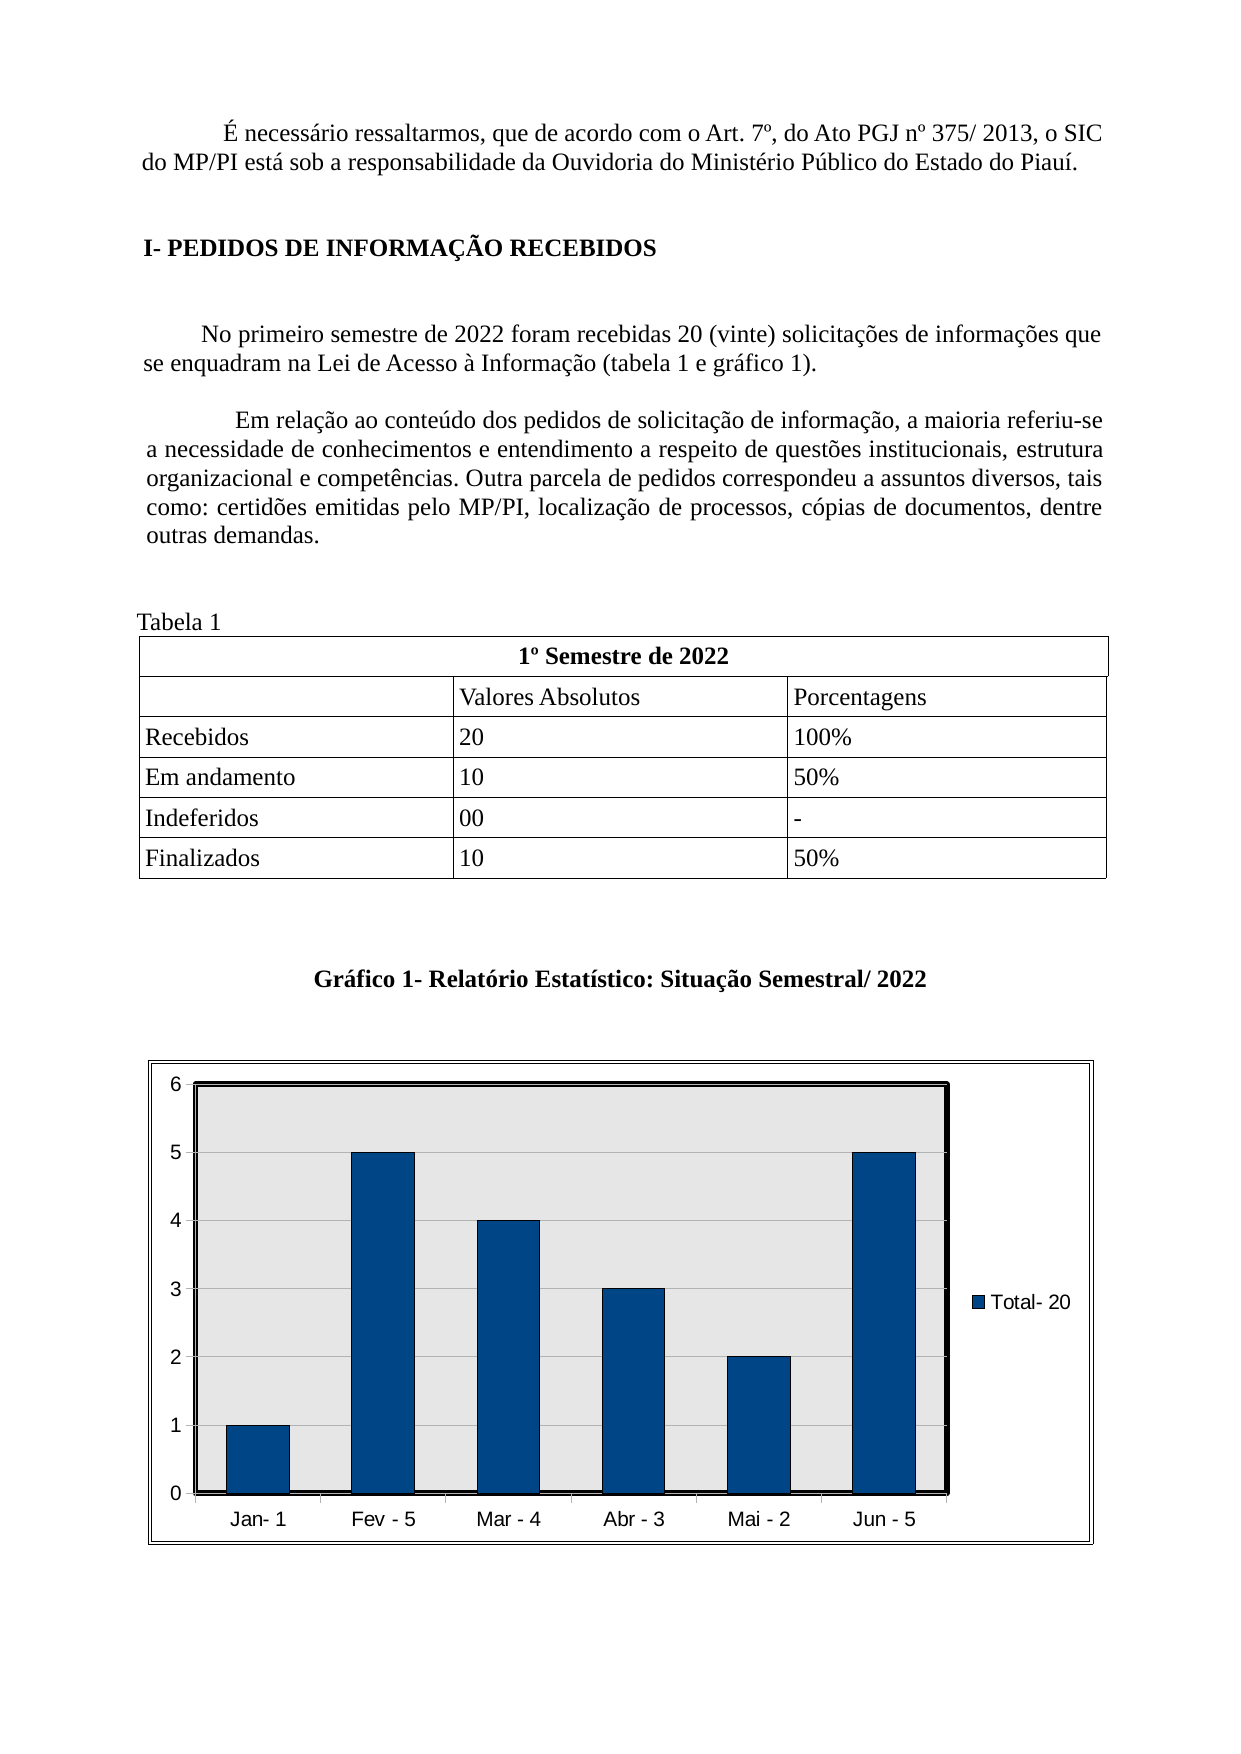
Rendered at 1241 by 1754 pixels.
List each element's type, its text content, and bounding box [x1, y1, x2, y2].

text I- PEDIDOS DE INFORMAÇÃO RECEBIDOS [118, 233, 1122, 262]
text Em relação ao conteúdo dos pedidos de solicitação de informação, a maioria referiu-se a necessidade de conhecimentos e entendimento a respeito de questões institucionais, estrutura organizacional e competências. Outra parcela de pedidos correspondeu a assuntos diversos, tais como: certidões emitidas pelo MP/PI, localização de processos, cópias de documentos, dentre outras demandas. [146, 406, 1103, 549]
table_cell 20 [454, 717, 787, 757]
table_cell - [788, 798, 1106, 837]
table_cell 50% [788, 838, 1106, 878]
table_header Porcentagens [788, 677, 1106, 716]
table_cell 10 [454, 758, 787, 797]
table_cell Recebidos [140, 717, 453, 757]
table_cell 50% [788, 758, 1106, 797]
table_cell 10 [454, 838, 787, 878]
text Tabela 1 [118, 607, 1122, 636]
table_cell Finalizados [140, 838, 453, 878]
table_cell Em andamento [140, 758, 453, 797]
table_header 1º Semestre de 2022 [140, 637, 1108, 676]
text No primeiro semestre de 2022 foram recebidas 20 (vinte) solicitações de informações que se enquadram na Lei de Acesso à Informação (tabela 1 e gráfico 1). [143, 319, 1103, 377]
table_cell 00 [454, 798, 787, 837]
text É necessário ressaltarmos, que de acordo com o Art. 7º, do Ato PGJ nº 375/ 2013, o SIC do MP/PI está sob a responsabilidade da Ouvidoria do Ministério Público do Estado do Piauí. [142, 118, 1103, 176]
table_header [140, 677, 453, 716]
text Gráfico 1- Relatório Estatístico: Situação Semestral/ 2022 [118, 964, 1122, 993]
table_header Valores Absolutos [454, 677, 787, 716]
table_cell 100% [788, 717, 1106, 757]
table_cell Indeferidos [140, 798, 453, 837]
